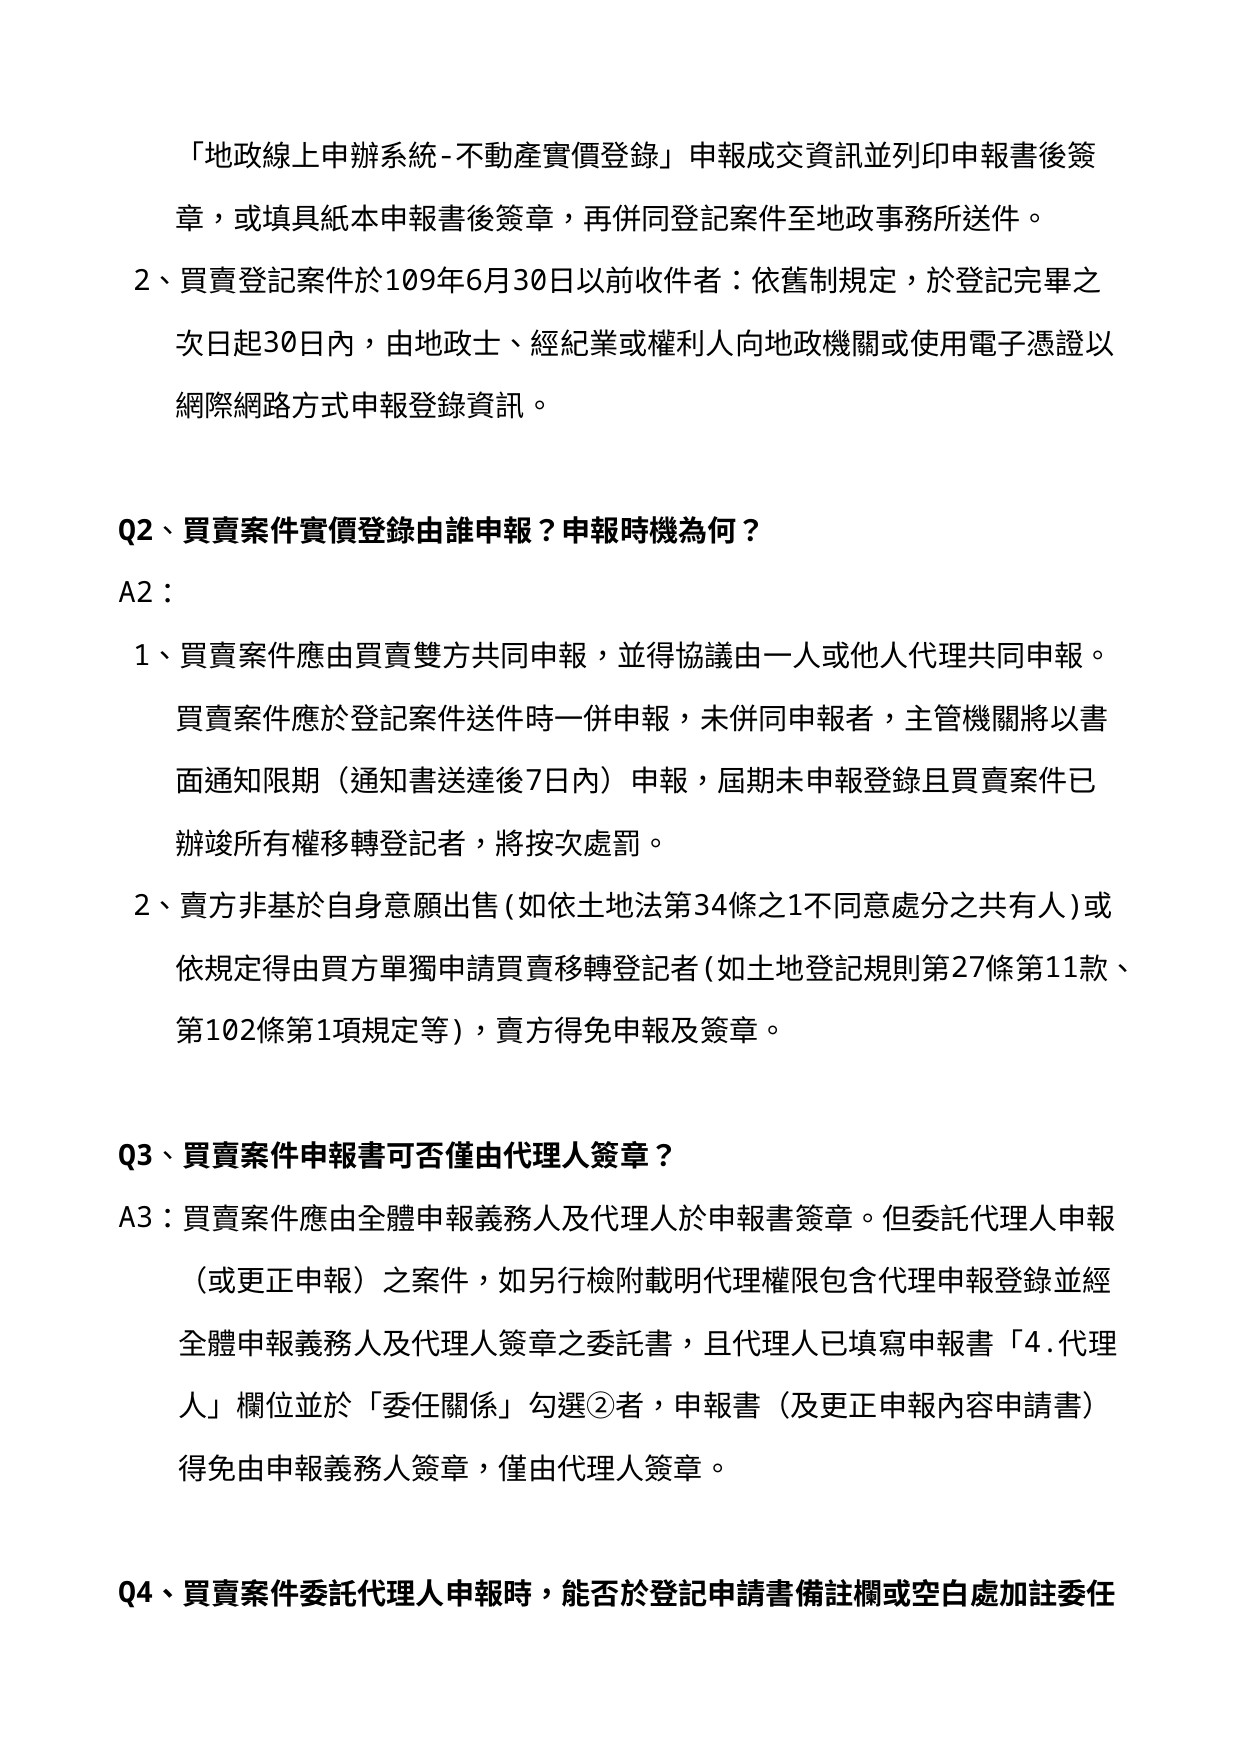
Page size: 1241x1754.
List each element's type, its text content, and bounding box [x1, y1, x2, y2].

text 2、買賣登記案件於109年6月30日以前收件者：依舊制規定，於登記完畢之次日起30日內，由地政士、經紀業或權利人向地政機關或使用電子憑證以網際網路方式申報登錄資訊。 [133, 237, 1122, 425]
text A2： [118, 550, 1122, 612]
text Q4、買賣案件委託代理人申報時，能否於登記申請書備註欄或空白處加註委任 [118, 1550, 1122, 1612]
text 「地政線上申辦系統-不動產實價登錄」申報成交資訊並列印申報書後簽章，或填具紙本申報書後簽章，再併同登記案件至地政事務所送件。 [133, 112, 1122, 237]
text 2、賣方非基於自身意願出售(如依土地法第34條之1不同意處分之共有人)或依規定得由買方單獨申請買賣移轉登記者(如土地登記規則第27條第11款、第102條第1項規定等)，賣方得免申報及簽章。 [133, 862, 1122, 1050]
text A3：買賣案件應由全體申報義務人及代理人於申報書簽章。但委託代理人申報（或更正申報）之案件，如另行檢附載明代理權限包含代理申報登錄並經全體申報義務人及代理人簽章之委託書，且代理人已填寫申報書「4.代理人」欄位並於「委任關係」勾選②者，申報書（及更正申報內容申請書）得免由申報義務人簽章，僅由代理人簽章。 [118, 1175, 1122, 1487]
text Q3、買賣案件申報書可否僅由代理人簽章？ [118, 1112, 1122, 1175]
text Q2、買賣案件實價登錄由誰申報？申報時機為何？ [118, 487, 1122, 550]
text 1、買賣案件應由買賣雙方共同申報，並得協議由一人或他人代理共同申報。買賣案件應於登記案件送件時一併申報，未併同申報者，主管機關將以書面通知限期（通知書送達後7日內）申報，屆期未申報登錄且買賣案件已辦竣所有權移轉登記者，將按次處罰。 [133, 612, 1122, 862]
